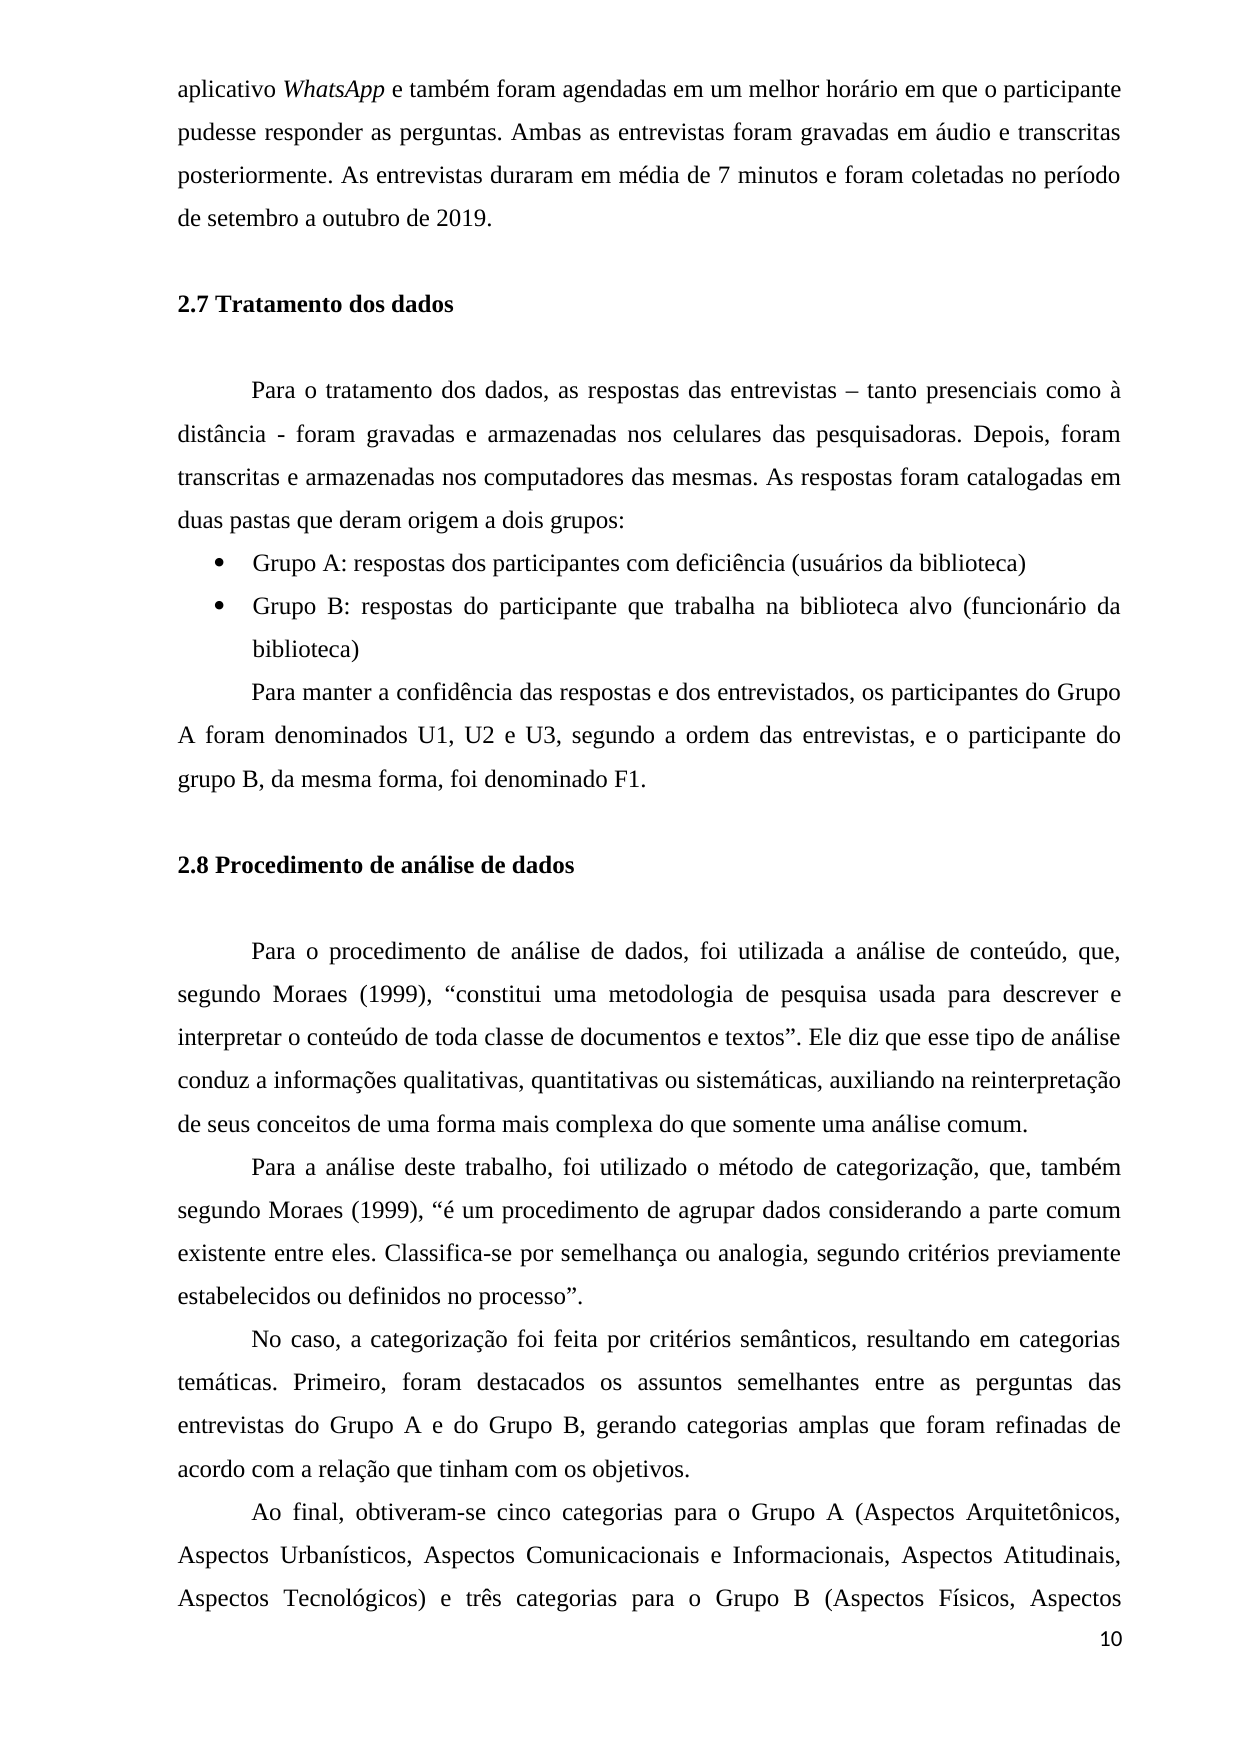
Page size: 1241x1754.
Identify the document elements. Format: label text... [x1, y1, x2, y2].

text No caso, a categorização foi feita por critérios semânticos, resultando em categorias temáticas. Primeiro, foram destacados os assuntos semelhantes entre as perguntas das entrevistas do Grupo A e do Grupo B, gerando categorias amplas que foram refinadas de acordo com a relação que tinham com os objetivos. [177, 1324, 1122, 1482]
text Para a análise deste trabalho, foi utilizado o método de categorização, que, também segundo Moraes (1999), “é um procedimento de agrupar dados considerando a parte comum existente entre eles. Classifica-se por semelhança ou analogia, segundo critérios previamente estabelecidos ou definidos no processo”. [177, 1152, 1122, 1310]
list Grupo A: respostas dos participantes com deficiência (usuários da biblioteca) [215, 548, 1122, 577]
list Tratamento dos dados [177, 289, 1122, 318]
text Para o procedimento de análise de dados, foi utilizada a análise de conteúdo, que, segundo Moraes (1999), “constitui uma metodologia de pesquisa usada para descrever e interpretar o conteúdo de toda classe de documentos e textos”. Ele diz que esse tipo de análise conduz a informações qualitativas, quantitativas ou sistemáticas, auxiliando na reinterpretação de seus conceitos de uma forma mais complexa do que somente uma análise comum. [177, 936, 1122, 1137]
list Grupo B: respostas do participante que trabalha na biblioteca alvo (funcionário da biblioteca) [215, 591, 1122, 663]
text Para manter a confidência das respostas e dos entrevistados, os participantes do Grupo A foram denominados U1, U2 e U3, segundo a ordem das entrevistas, e o participante do grupo B, da mesma forma, foi denominado F1. [177, 677, 1122, 792]
text aplicativo WhatsApp e também foram agendadas em um melhor horário em que o participante pudesse responder as perguntas. Ambas as entrevistas foram gravadas em áudio e transcritas posteriormente. As entrevistas duraram em média de 7 minutos e foram coletadas no período de setembro a outubro de 2019. [177, 74, 1122, 232]
text Para o tratamento dos dados, as respostas das entrevistas – tanto presenciais como à distância - foram gravadas e armazenadas nos celulares das pesquisadoras. Depois, foram transcritas e armazenadas nos computadores das mesmas. As respostas foram catalogadas em duas pastas que deram origem a dois grupos: [177, 376, 1122, 534]
list Procedimento de análise de dados [177, 850, 1122, 879]
text Ao final, obtiveram-se cinco categorias para o Grupo A (Aspectos Arquitetônicos, Aspectos Urbanísticos, Aspectos Comunicacionais e Informacionais, Aspectos Atitudinais, Aspectos Tecnológicos) e três categorias para o Grupo B (Aspectos Físicos, Aspectos [177, 1497, 1122, 1612]
